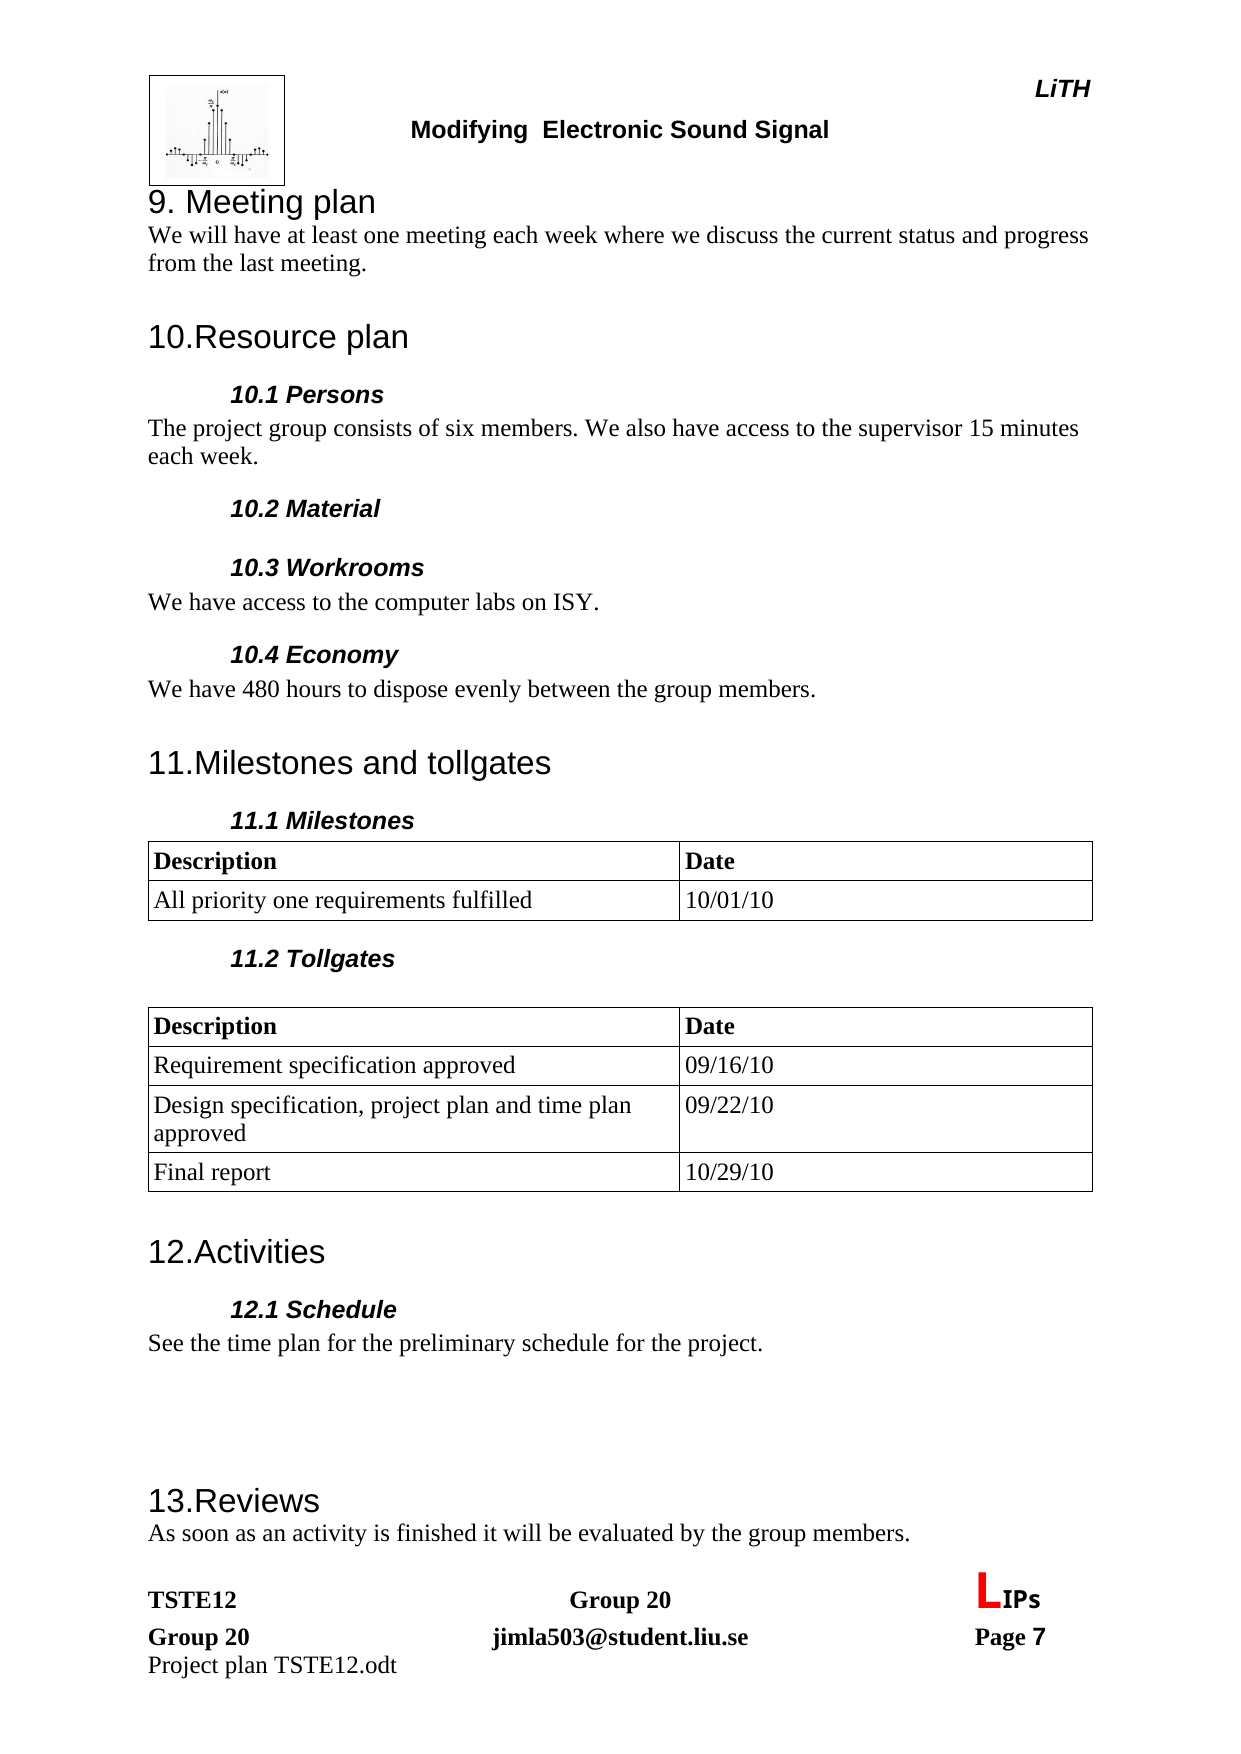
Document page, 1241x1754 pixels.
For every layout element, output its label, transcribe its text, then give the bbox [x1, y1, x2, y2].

table_cell Design specification, project plan and time plan approved [149, 1086, 679, 1152]
text We will have at least one meeting each week where we discuss the current status and progress from the last meeting. [148, 221, 1092, 276]
subtitle 11.2 Tollgates [185, 945, 1092, 973]
subtitle Reviews [148, 1482, 1092, 1519]
subtitle Resource plan [148, 318, 1092, 355]
subtitle 10.2 Material [185, 495, 1092, 523]
subtitle 10.4 Economy [185, 641, 1092, 669]
text We have 480 hours to dispose evenly between the group members. [148, 675, 1092, 703]
text See the time plan for the preliminary schedule for the project. [148, 1329, 1092, 1357]
text The project group consists of six members. We also have access to the supervisor 15 minutes each week. [148, 414, 1092, 470]
table_cell All priority one requirements fulfilled [149, 881, 679, 919]
subtitle Activities [148, 1233, 1092, 1270]
table_header Date [680, 1008, 1092, 1046]
table_header Date [680, 842, 1092, 880]
subtitle 11.1 Milestones [185, 807, 1092, 835]
table_header Description [149, 842, 679, 880]
text As soon as an activity is finished it will be evaluated by the group members. [148, 1519, 1092, 1547]
table_cell 10-09-16 [680, 1047, 1092, 1085]
subtitle Milestones and tollgates [148, 744, 1092, 782]
table_cell 10-10-29 [680, 1153, 1092, 1191]
picture [165, 84, 269, 178]
table_cell Final report [149, 1153, 679, 1191]
table_cell 10-10-01 [680, 881, 1092, 919]
subtitle 12.1 Schedule [185, 1295, 1092, 1323]
table_cell Requirement specification approved [149, 1047, 679, 1085]
subtitle 10.1 Persons [185, 380, 1092, 408]
table_cell 10-09-22 [680, 1086, 1092, 1152]
subtitle 10.3 Workrooms [185, 554, 1092, 582]
subtitle Meeting plan [148, 184, 1092, 221]
table_header Description [149, 1008, 679, 1046]
text We have access to the computer labs on ISY. [148, 588, 1092, 616]
